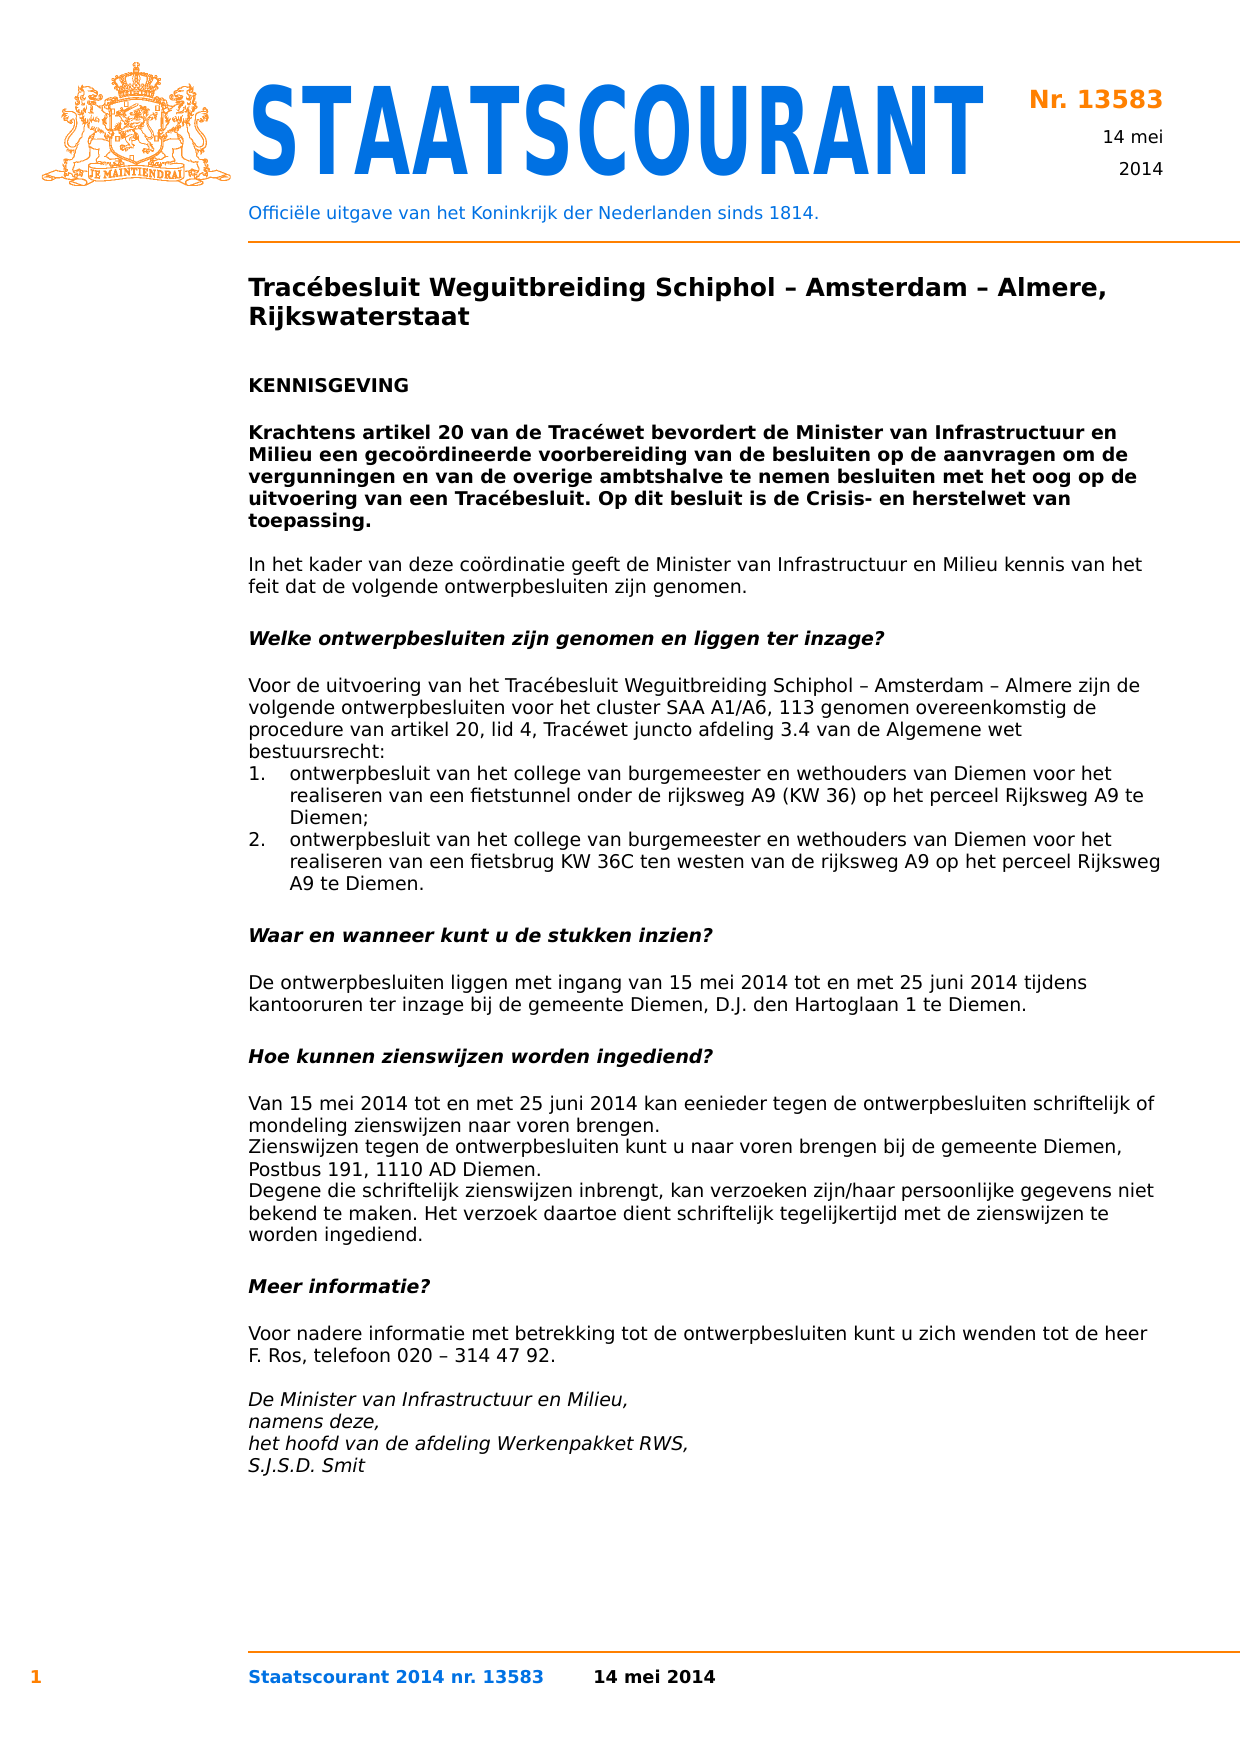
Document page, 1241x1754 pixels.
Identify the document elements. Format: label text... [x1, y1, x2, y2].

table_header [25, 62, 248, 241]
text Krachtens artikel 20 van de Tracéwet bevordert de Minister van Infrastructuur en Milieu een gecoördineerde voorbereiding van de besluiten op de aanvragen om de vergunningen en van de overige ambtshalve te nemen besluiten met het oog op de uitvoering van een Tracébesluit. Op dit besluit is de Crisis- en herstelwet van toepassing. [248, 422, 1163, 532]
table_header STAATSCOURANT [248, 62, 998, 203]
text De Minister van Infrastructuur en Milieu, namens deze, het hoofd van de afdeling Werkenpakket RWS, S.J.S.D. Smit [248, 1389, 1163, 1477]
table_cell 14 mei [998, 121, 1240, 153]
table_header Nr. 13583 [998, 62, 1240, 121]
text Zienswijzen tegen de ontwerpbesluiten kunt u naar voren brengen bij de gemeente Diemen, Postbus 191, 1110 AD Diemen. [248, 1136, 1163, 1180]
subtitle Welke ontwerpbesluiten zijn genomen en liggen ter inzage? [248, 628, 1163, 650]
text Van 15 mei 2014 tot en met 25 juni 2014 kan eenieder tegen de ontwerpbesluiten schriftelijk of mondeling zienswijzen naar voren brengen. [248, 1092, 1163, 1136]
subtitle Tracébesluit Weguitbreiding Schiphol – Amsterdam – Almere, Rijkswaterstaat [248, 273, 1163, 331]
text 1. ontwerpbesluit van het college van burgemeester en wethouders van Diemen voor het realiseren van een fietstunnel onder de rijksweg A9 (KW 36) op het perceel Rijksweg A9 te Diemen; [248, 763, 1163, 829]
subtitle Hoe kunnen zienswijzen worden ingediend? [248, 1046, 1163, 1067]
text De ontwerpbesluiten liggen met ingang van 15 mei 2014 tot en met 25 juni 2014 tijdens kantooruren ter inzage bij de gemeente Diemen, D.J. den Hartoglaan 1 te Diemen. [248, 972, 1163, 1016]
subtitle Waar en wanneer kunt u de stukken inzien? [248, 924, 1163, 947]
text In het kader van deze coördinatie geeft de Minister van Infrastructuur en Milieu kennis van het feit dat de volgende ontwerpbesluiten zijn genomen. [248, 554, 1163, 598]
text Voor de uitvoering van het Tracébesluit Weguitbreiding Schiphol – Amsterdam – Almere zijn de volgende ontwerpbesluiten voor het cluster SAA A1/A6, 113 genomen overeenkomstig de procedure van artikel 20, lid 4, Tracéwet juncto afdeling 3.4 van de Algemene wet bestuursrecht: [248, 675, 1163, 763]
picture [41, 62, 231, 186]
table_cell 2014 [998, 153, 1240, 203]
subtitle KENNISGEVING [248, 375, 1163, 397]
text Voor nadere informatie met betrekking tot de ontwerpbesluiten kunt u zich wenden tot de heer F. Ros, telefoon 020 – 314 47 92. [248, 1323, 1163, 1367]
subtitle Meer informatie? [248, 1276, 1163, 1298]
text 2. ontwerpbesluit van het college van burgemeester en wethouders van Diemen voor het realiseren van een fietsbrug KW 36C ten westen van de rijksweg A9 op het perceel Rijksweg A9 te Diemen. [248, 829, 1163, 894]
table_cell Officiële uitgave van het Koninkrijk der Nederlanden sinds 1814. [248, 203, 1240, 241]
text Degene die schriftelijk zienswijzen inbrengt, kan verzoeken zijn/haar persoonlijke gegevens niet bekend te maken. Het verzoek daartoe dient schriftelijk tegelijkertijd met de zienswijzen te worden ingediend. [248, 1180, 1163, 1246]
